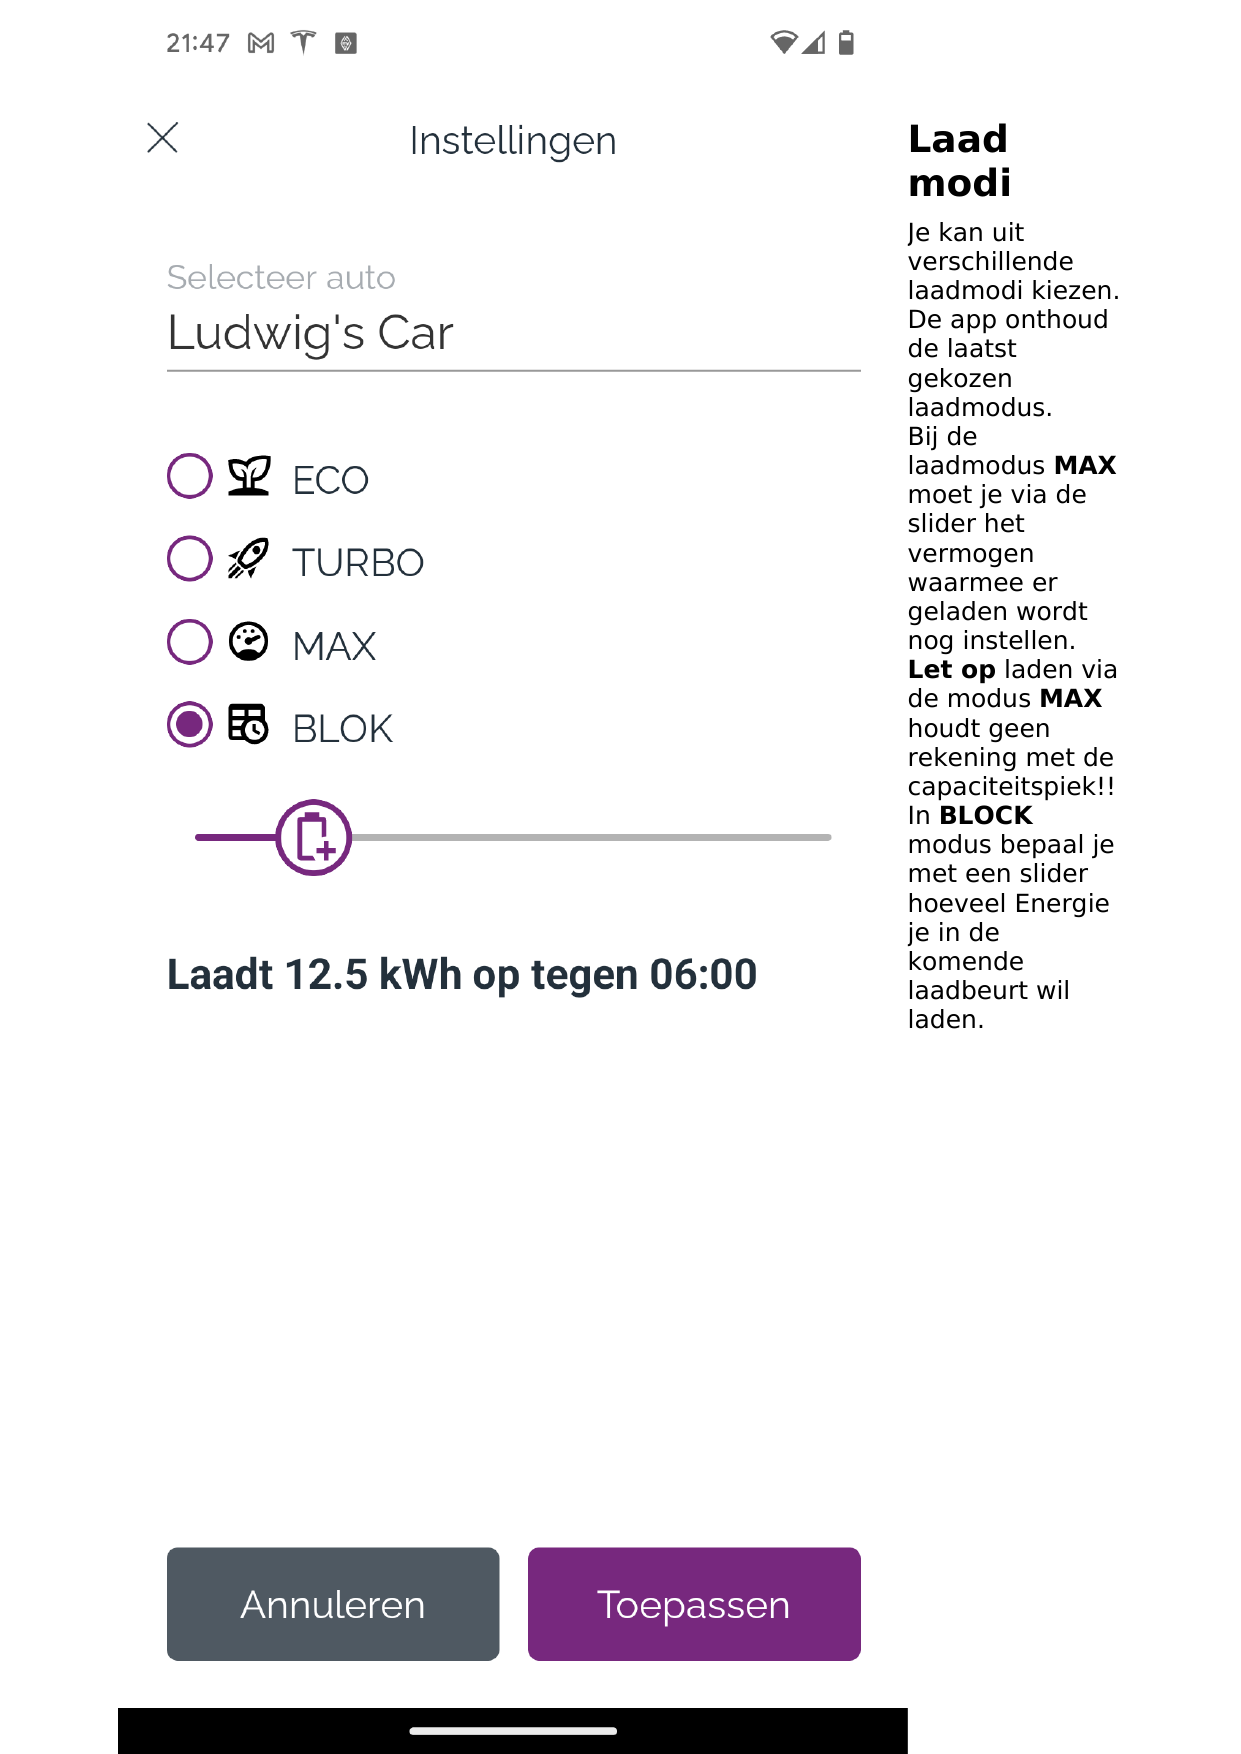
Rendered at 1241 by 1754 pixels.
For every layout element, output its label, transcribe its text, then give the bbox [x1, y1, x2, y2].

subtitle Laad modi [908, 118, 1122, 205]
text Je kan uit verschillende laadmodi kiezen. De app onthoud de laatst gekozen laadmodus. Bij de laadmodus MAX moet je via de slider het vermogen waarmee er geladen wordt nog instellen. Let op laden via de modus MAX houdt geen rekening met de capaciteitspiek!! In BLOCK modus bepaal je met een slider hoeveel Energie je in de komende laadbeurt wil laden. [908, 218, 1122, 1122]
picture [118, 0, 908, 1754]
